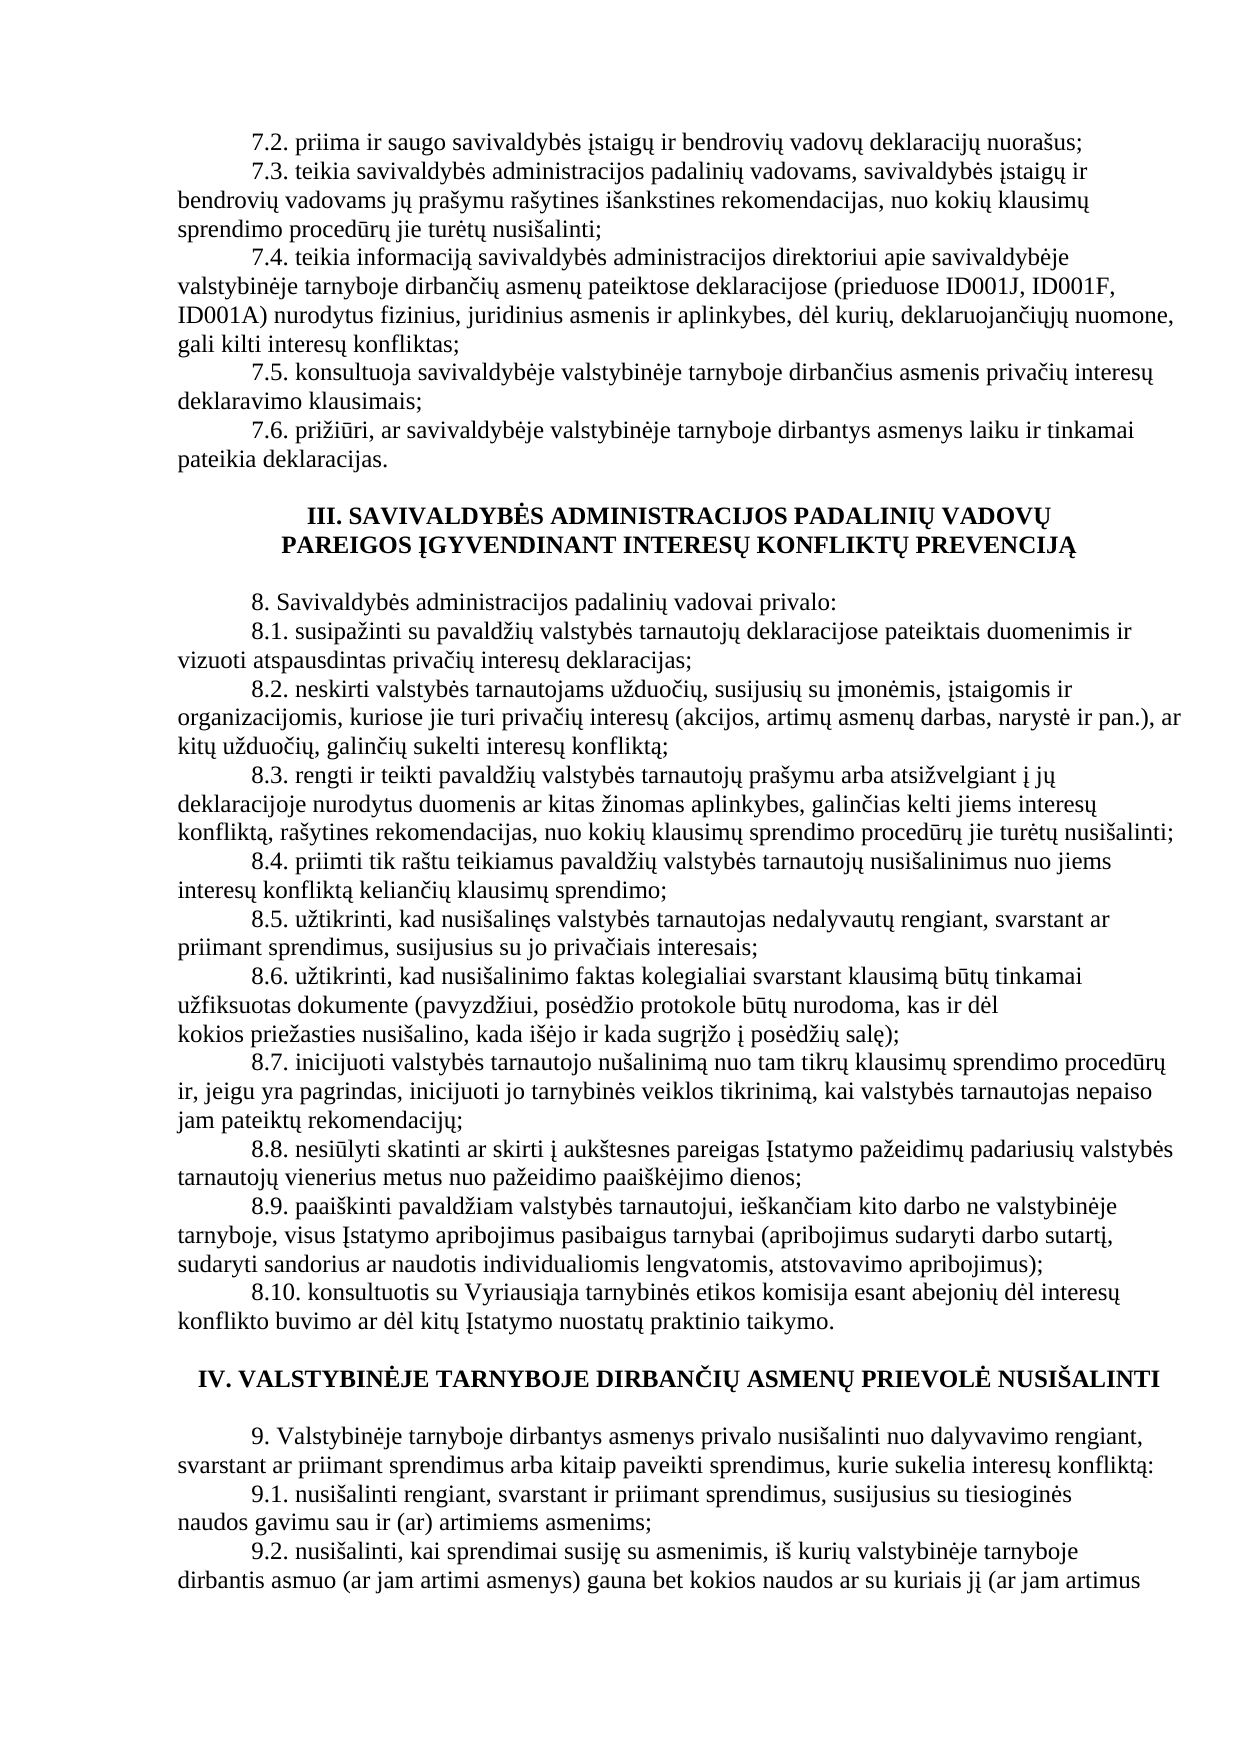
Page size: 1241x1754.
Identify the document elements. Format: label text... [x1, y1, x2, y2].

text 8.10. konsultuotis su Vyriausiąja tarnybinės etikos komisija esant abejonių dėl interesų konflikto buvimo ar dėl kitų Įstatymo nuostatų praktinio taikymo. [177, 1277, 1181, 1335]
text 7.5. konsultuoja savivaldybėje valstybinėje tarnyboje dirbančius asmenis privačių interesų deklaravimo klausimais; [177, 357, 1181, 415]
text 7.6. prižiūri, ar savivaldybėje valstybinėje tarnyboje dirbantys asmenys laiku ir tinkamai pateikia deklaracijas. [177, 415, 1181, 472]
text naudos gavimu sau ir (ar) artimiems asmenims; [177, 1507, 1181, 1536]
text 8.5. užtikrinti, kad nusišalinęs valstybės tarnautojas nedalyvautų rengiant, svarstant ar [177, 904, 1181, 932]
text 8.1. susipažinti su pavaldžių valstybės tarnautojų deklaracijose pateiktais duomenimis ir vizuoti atspausdintas privačių interesų deklaracijas; [177, 616, 1181, 674]
text 7.3. teikia savivaldybės administracijos padalinių vadovams, savivaldybės įstaigų ir bendrovių vadovams jų prašymu rašytines išankstines rekomendacijas, nuo kokių klausimų sprendimo procedūrų jie turėtų nusišalinti; [177, 156, 1181, 242]
text PAREIGOS ĮGYVENDINANT INTERESŲ KONFLIKTŲ PREVENCIJĄ [177, 530, 1181, 559]
text priimant sprendimus, susijusius su jo privačiais interesais; [177, 932, 1181, 961]
text 8.3. rengti ir teikti pavaldžių valstybės tarnautojų prašymu arba atsižvelgiant į jų deklaracijoje nurodytus duomenis ar kitas žinomas aplinkybes, galinčias kelti jiems interesų konfliktą, rašytines rekomendacijas, nuo kokių klausimų sprendimo procedūrų jie turėtų nusišalinti; [177, 760, 1181, 846]
text dirbantis asmuo (ar jam artimi asmenys) gauna bet kokios naudos ar su kuriais jį (ar jam artimus [177, 1565, 1181, 1594]
text 8.4. priimti tik raštu teikiamus pavaldžių valstybės tarnautojų nusišalinimus nuo jiems interesų konfliktą keliančių klausimų sprendimo; [177, 846, 1181, 904]
text 9. Valstybinėje tarnyboje dirbantys asmenys privalo nusišalinti nuo dalyvavimo rengiant, [177, 1421, 1181, 1450]
text 7.2. priima ir saugo savivaldybės įstaigų ir bendrovių vadovų deklaracijų nuorašus; [177, 127, 1181, 156]
text 9.1. nusišalinti rengiant, svarstant ir priimant sprendimus, susijusius su tiesioginės [177, 1479, 1181, 1507]
text kokios priežasties nusišalino, kada išėjo ir kada sugrįžo į posėdžių salę); [177, 1019, 1181, 1047]
text 8. Savivaldybės administracijos padalinių vadovai privalo: [177, 587, 1181, 616]
text III. SAVIVALDYBĖS ADMINISTRACIJOS PADALINIŲ VADOVŲ [177, 501, 1181, 530]
text tarnyboje, visus Įstatymo apribojimus pasibaigus tarnybai (apribojimus sudaryti darbo sutartį, sudaryti sandorius ar naudotis individualiomis lengvatomis, atstovavimo apribojimus); [177, 1220, 1181, 1277]
text 8.8. nesiūlyti skatinti ar skirti į aukštesnes pareigas Įstatymo pažeidimų padariusių valstybės tarnautojų vienerius metus nuo pažeidimo paaiškėjimo dienos; [177, 1134, 1181, 1191]
text 9.2. nusišalinti, kai sprendimai susiję su asmenimis, iš kurių valstybinėje tarnyboje [177, 1536, 1181, 1565]
text 8.9. paaiškinti pavaldžiam valstybės tarnautojui, ieškančiam kito darbo ne valstybinėje [177, 1191, 1181, 1220]
text užfiksuotas dokumente (pavyzdžiui, posėdžio protokole būtų nurodoma, kas ir dėl [177, 990, 1181, 1019]
text 8.2. neskirti valstybės tarnautojams užduočių, susijusių su įmonėmis, įstaigomis ir organizacijomis, kuriose jie turi privačių interesų (akcijos, artimų asmenų darbas, narystė ir pan.), ar kitų užduočių, galinčių sukelti interesų konfliktą; [177, 674, 1181, 760]
text IV. VALSTYBINĖJE TARNYBOJE DIRBANČIŲ ASMENŲ PRIEVOLĖ NUSIŠALINTI [177, 1364, 1181, 1392]
text 8.7. inicijuoti valstybės tarnautojo nušalinimą nuo tam tikrų klausimų sprendimo procedūrų ir, jeigu yra pagrindas, inicijuoti jo tarnybinės veiklos tikrinimą, kai valstybės tarnautojas nepaiso jam pateiktų rekomendacijų; [177, 1047, 1181, 1134]
text 7.4. teikia informaciją savivaldybės administracijos direktoriui apie savivaldybėje valstybinėje tarnyboje dirbančių asmenų pateiktose deklaracijose (prieduose ID001J, ID001F, ID001A) nurodytus fizinius, juridinius asmenis ir aplinkybes, dėl kurių, deklaruojančiųjų nuomone, gali kilti interesų konfliktas; [177, 242, 1181, 357]
text 8.6. užtikrinti, kad nusišalinimo faktas kolegialiai svarstant klausimą būtų tinkamai [177, 961, 1181, 990]
text svarstant ar priimant sprendimus arba kitaip paveikti sprendimus, kurie sukelia interesų konfliktą: [177, 1450, 1181, 1479]
